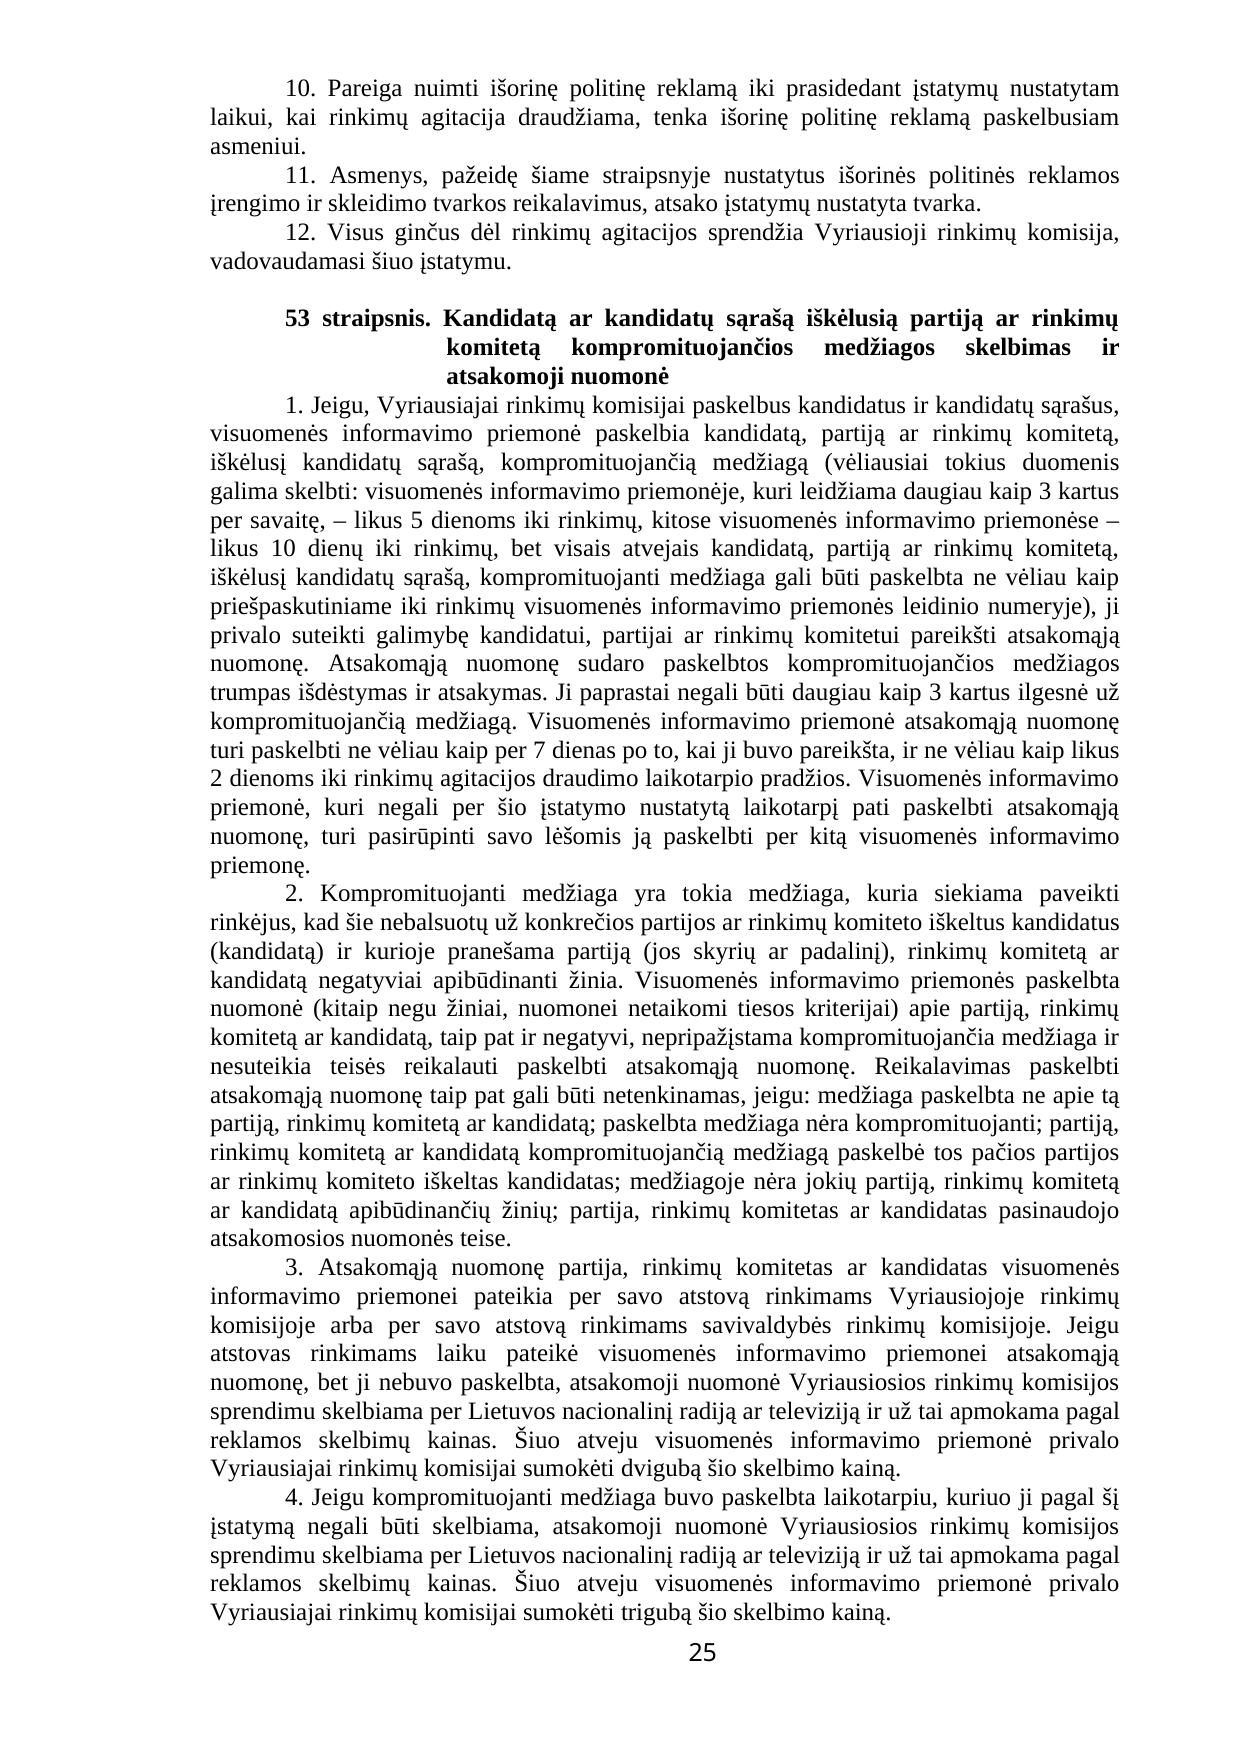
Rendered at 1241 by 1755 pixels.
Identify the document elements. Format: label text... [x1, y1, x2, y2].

text 10. Pareiga nuimti išorinę politinę reklamą iki prasidedant įstatymų nustatytam laikui, kai rinkimų agitacija draudžiama, tenka išorinę politinę reklamą paskelbusiam asmeniui. [210, 73, 1120, 160]
text 53 straipsnis. Kandidatą ar kandidatų sąrašą iškėlusią partiją ar rinkimų komitetą kompromituojančios medžiagos skelbimas ir atsakomoji nuomonė [285, 303, 1120, 390]
text 1. Jeigu, Vyriausiajai rinkimų komisijai paskelbus kandidatus ir kandidatų sąrašus, visuomenės informavimo priemonė paskelbia kandidatą, partiją ar rinkimų komitetą, iškėlusį kandidatų sąrašą, kompromituojančią medžiagą (vėliausiai tokius duomenis galima skelbti: visuomenės informavimo priemonėje, kuri leidžiama daugiau kaip 3 kartus per savaitę, – likus 5 dienoms iki rinkimų, kitose visuomenės informavimo priemonėse – likus 10 dienų iki rinkimų, bet visais atvejais kandidatą, partiją ar rinkimų komitetą, iškėlusį kandidatų sąrašą, kompromituojanti medžiaga gali būti paskelbta ne vėliau kaip priešpaskutiniame iki rinkimų visuomenės informavimo priemonės leidinio numeryje), ji privalo suteikti galimybę kandidatui, partijai ar rinkimų komitetui pareikšti atsakomąją nuomonę. Atsakomąją nuomonę sudaro paskelbtos kompromituojančios medžiagos trumpas išdėstymas ir atsakymas. Ji paprastai negali būti daugiau kaip 3 kartus ilgesnė už kompromituojančią medžiagą. Visuomenės informavimo priemonė atsakomąją nuomonę turi paskelbti ne vėliau kaip per 7 dienas po to, kai ji buvo pareikšta, ir ne vėliau kaip likus 2 dienoms iki rinkimų agitacijos draudimo laikotarpio pradžios. Visuomenės informavimo priemonė, kuri negali per šio įstatymo nustatytą laikotarpį pati paskelbti atsakomąją nuomonę, turi pasirūpinti savo lėšomis ją paskelbti per kitą visuomenės informavimo priemonę. [210, 390, 1120, 878]
text 4. Jeigu kompromituojanti medžiaga buvo paskelbta laikotarpiu, kuriuo ji pagal šį įstatymą negali būti skelbiama, atsakomoji nuomonė Vyriausiosios rinkimų komisijos sprendimu skelbiama per Lietuvos nacionalinį radiją ar televiziją ir už tai apmokama pagal reklamos skelbimų kainas. Šiuo atveju visuomenės informavimo priemonė privalo Vyriausiajai rinkimų komisijai sumokėti trigubą šio skelbimo kainą. [210, 1482, 1120, 1626]
text 12. Visus ginčus dėl rinkimų agitacijos sprendžia Vyriausioji rinkimų komisija, vadovaudamasi šiuo įstatymu. [210, 217, 1120, 275]
text 3. Atsakomąją nuomonę partija, rinkimų komitetas ar kandidatas visuomenės informavimo priemonei pateikia per savo atstovą rinkimams Vyriausiojoje rinkimų komisijoje arba per savo atstovą rinkimams savivaldybės rinkimų komisijoje. Jeigu atstovas rinkimams laiku pateikė visuomenės informavimo priemonei atsakomąją nuomonę, bet ji nebuvo paskelbta, atsakomoji nuomonė Vyriausiosios rinkimų komisijos sprendimu skelbiama per Lietuvos nacionalinį radiją ar televiziją ir už tai apmokama pagal reklamos skelbimų kainas. Šiuo atveju visuomenės informavimo priemonė privalo Vyriausiajai rinkimų komisijai sumokėti dvigubą šio skelbimo kainą. [210, 1252, 1120, 1482]
text 2. Kompromituojanti medžiaga yra tokia medžiaga, kuria siekiama paveikti rinkėjus, kad šie nebalsuotų už konkrečios partijos ar rinkimų komiteto iškeltus kandidatus (kandidatą) ir kurioje pranešama partiją (jos skyrių ar padalinį), rinkimų komitetą ar kandidatą negatyviai apibūdinanti žinia. Visuomenės informavimo priemonės paskelbta nuomonė (kitaip negu žiniai, nuomonei netaikomi tiesos kriterijai) apie partiją, rinkimų komitetą ar kandidatą, taip pat ir negatyvi, nepripažįstama kompromituojančia medžiaga ir nesuteikia teisės reikalauti paskelbti atsakomąją nuomonę. Reikalavimas paskelbti atsakomąją nuomonę taip pat gali būti netenkinamas, jeigu: medžiaga paskelbta ne apie tą partiją, rinkimų komitetą ar kandidatą; paskelbta medžiaga nėra kompromituojanti; partiją, rinkimų komitetą ar kandidatą kompromituojančią medžiagą paskelbė tos pačios partijos ar rinkimų komiteto iškeltas kandidatas; medžiagoje nėra jokių partiją, rinkimų komitetą ar kandidatą apibūdinančių žinių; partija, rinkimų komitetas ar kandidatas pasinaudojo atsakomosios nuomonės teise. [210, 878, 1120, 1252]
text 11. Asmenys, pažeidę šiame straipsnyje nustatytus išorinės politinės reklamos įrengimo ir skleidimo tvarkos reikalavimus, atsako įstatymų nustatyta tvarka. [210, 160, 1120, 217]
